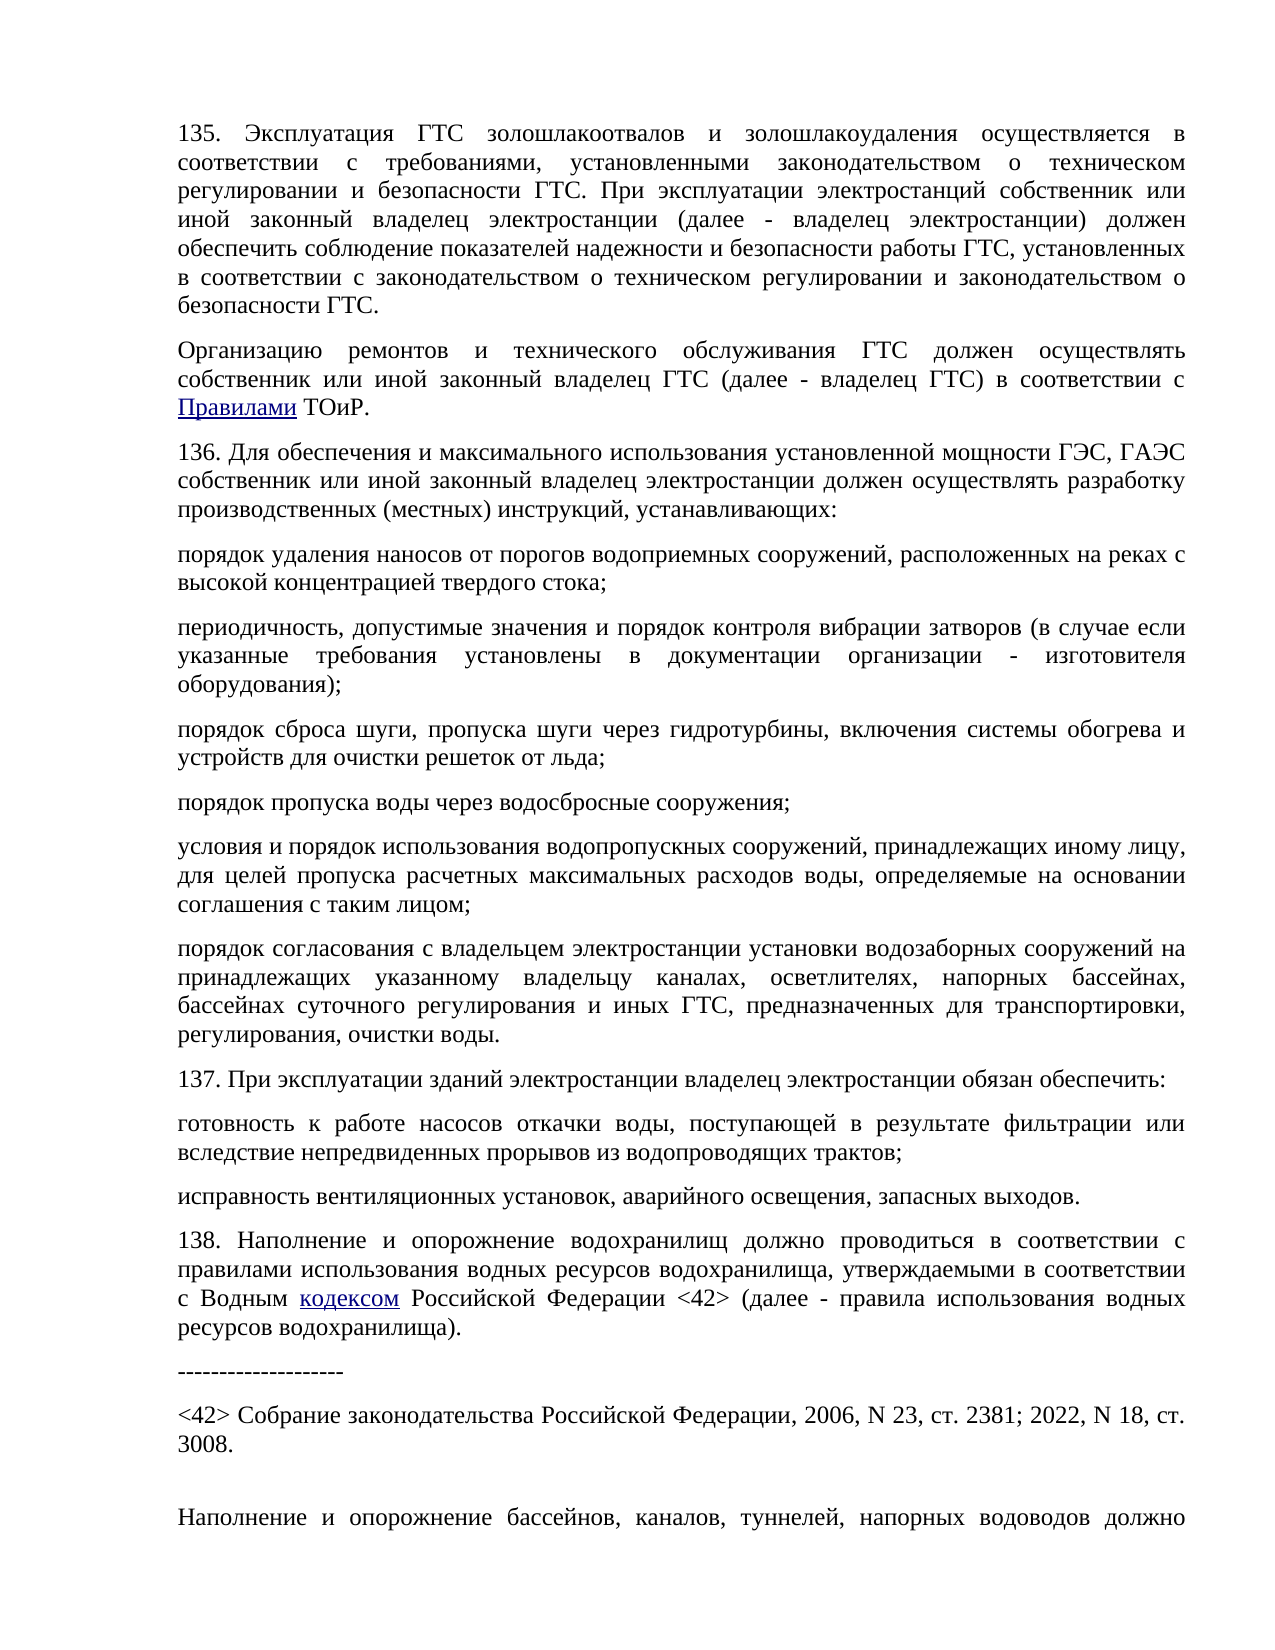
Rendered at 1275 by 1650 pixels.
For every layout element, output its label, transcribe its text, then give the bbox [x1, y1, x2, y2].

text порядок пропуска воды через водосбросные сооружения; [177, 787, 1186, 816]
text -------------------- [177, 1356, 1186, 1385]
text порядок согласования с владельцем электростанции установки водозаборных сооружений на принадлежащих указанному владельцу каналах, осветлителях, напорных бассейнах, бассейнах суточного регулирования и иных ГТС, предназначенных для транспортировки, регулирования, очистки воды. [177, 933, 1186, 1048]
text исправность вентиляционных установок, аварийного освещения, запасных выходов. [177, 1181, 1186, 1210]
text 135. Эксплуатация ГТС золошлакоотвалов и золошлакоудаления осуществляется в соответствии с требованиями, установленными законодательством о техническом регулировании и безопасности ГТС. При эксплуатации электростанций собственник или иной законный владелец электростанции (далее - владелец электростанции) должен обеспечить соблюдение показателей надежности и безопасности работы ГТС, установленных в соответствии с законодательством о техническом регулировании и законодательством о безопасности ГТС. [177, 118, 1186, 319]
text 137. При эксплуатации зданий электростанции владелец электростанции обязан обеспечить: [177, 1064, 1186, 1092]
text Наполнение и опорожнение бассейнов, каналов, туннелей, напорных водоводов должно [177, 1502, 1186, 1531]
text 136. Для обеспечения и максимального использования установленной мощности ГЭС, ГАЭС собственник или иной законный владелец электростанции должен осуществлять разработку производственных (местных) инструкций, устанавливающих: [177, 437, 1186, 523]
text готовность к работе насосов откачки воды, поступающей в результате фильтрации или вследствие непредвиденных прорывов из водопроводящих трактов; [177, 1108, 1186, 1166]
text условия и порядок использования водопропускных сооружений, принадлежащих иному лицу, для целей пропуска расчетных максимальных расходов воды, определяемые на основании соглашения с таким лицом; [177, 831, 1186, 917]
text порядок сброса шуги, пропуска шуги через гидротурбины, включения системы обогрева и устройств для очистки решеток от льда; [177, 714, 1186, 771]
text периодичность, допустимые значения и порядок контроля вибрации затворов (в случае если указанные требования установлены в документации организации - изготовителя оборудования); [177, 612, 1186, 698]
text порядок удаления наносов от порогов водоприемных сооружений, расположенных на реках с высокой концентрацией твердого стока; [177, 539, 1186, 596]
text <42> Собрание законодательства Российской Федерации, 2006, N 23, ст. 2381; 2022, N 18, ст. 3008. [177, 1401, 1186, 1458]
text Организацию ремонтов и технического обслуживания ГТС должен осуществлять собственник или иной законный владелец ГТС (далее - владелец ГТС) в соответствии с Правилами ТОиР. [177, 335, 1186, 421]
text 138. Наполнение и опорожнение водохранилищ должно проводиться в соответствии с правилами использования водных ресурсов водохранилища, утверждаемыми в соответствии с Водным кодексом Российской Федерации <42> (далее - правила использования водных ресурсов водохранилища). [177, 1226, 1186, 1341]
